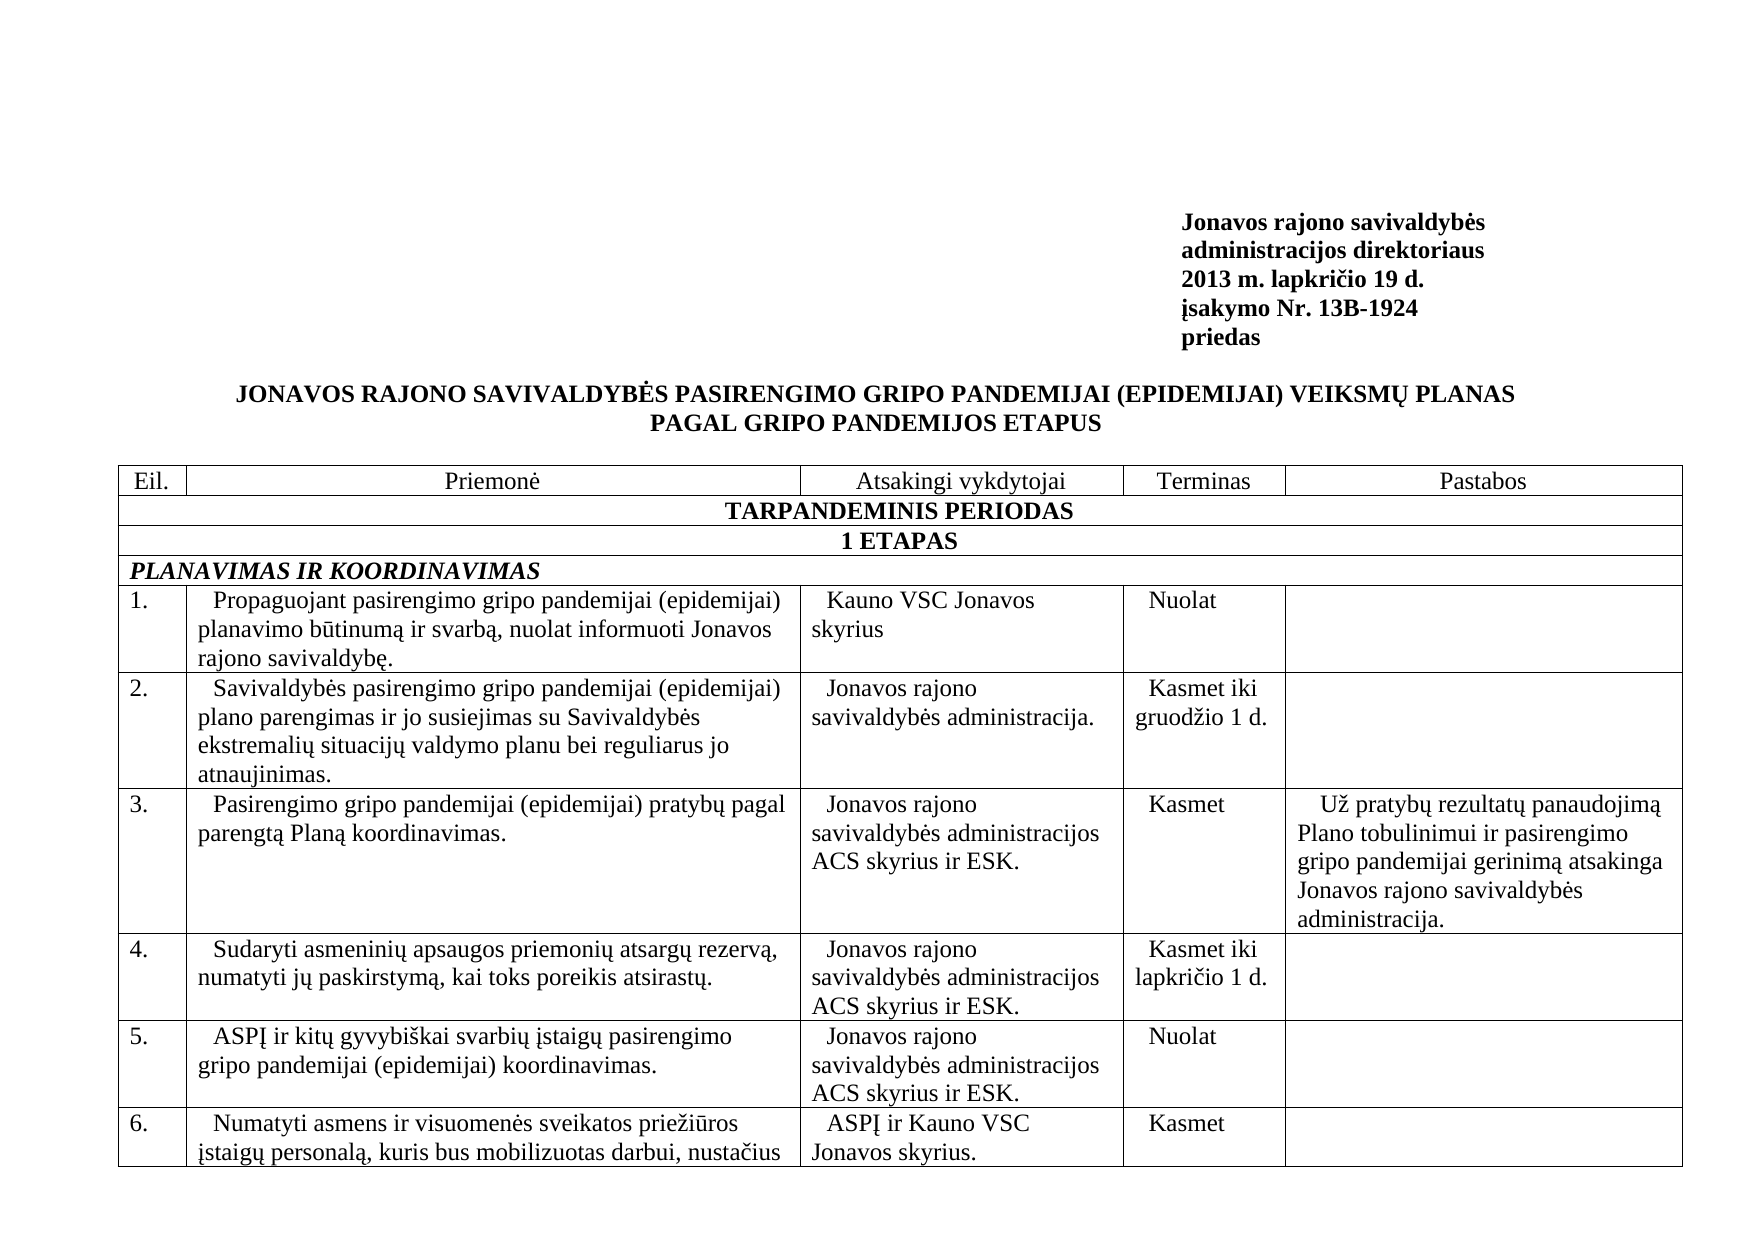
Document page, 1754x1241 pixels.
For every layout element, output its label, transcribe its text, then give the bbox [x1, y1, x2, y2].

table_cell [1286, 1021, 1682, 1107]
table_cell [1286, 934, 1682, 1020]
table_header Priemonė [187, 466, 800, 495]
text įsakymo Nr. 13B-1924 [1181, 293, 1633, 322]
table_cell Propaguojant pasirengimo gripo pandemijai (epidemijai) planavimo būtinumą ir svarbą, nuolat informuoti Jonavos rajono savivaldybę. [187, 586, 800, 672]
table_cell [1286, 673, 1682, 788]
table_cell Numatyti asmens ir visuomenės sveikatos priežiūros įstaigų personalą, kuris bus mobilizuotas darbui, nustačius [187, 1108, 800, 1166]
table_cell [1286, 586, 1682, 672]
text JONAVOS RAJONO SAVIVALDYBĖS PASIRENGIMO GRIPO PANDEMIJAI (EPIDEMIJAI) VEIKSMŲ PLANAS [118, 379, 1633, 408]
table_cell ASPĮ ir kitų gyvybiškai svarbių įstaigų pasirengimo gripo pandemijai (epidemijai) koordinavimas. [187, 1021, 800, 1107]
table_cell Už pratybų rezultatų panaudojimą Plano tobulinimui ir pasirengimo gripo pandemijai gerinimą atsakinga Jonavos rajono savivaldybės administracija. [1286, 789, 1682, 933]
table_cell [1286, 1108, 1682, 1166]
table_cell Kasmet iki lapkričio 1 d. [1124, 934, 1285, 1020]
table_cell Savivaldybės pasirengimo gripo pandemijai (epidemijai) plano parengimas ir jo susiejimas su Savivaldybės ekstremalių situacijų valdymo planu bei reguliarus jo atnaujinimas. [187, 673, 800, 788]
table_cell 6. [119, 1108, 186, 1166]
table_header Eil. [119, 466, 186, 495]
table_cell Jonavos rajono savivaldybės administracijos ACS skyrius ir ESK. [801, 789, 1123, 933]
table_cell 1 ETAPAS [119, 526, 1682, 555]
table_cell Kasmet iki gruodžio 1 d. [1124, 673, 1285, 788]
table_header Atsakingi vykdytojai [801, 466, 1123, 495]
text 2013 m. lapkričio 19 d. [1181, 264, 1633, 293]
table_cell 1. [119, 586, 186, 672]
table_cell TARPANDEMINIS PERIODAS [119, 496, 1682, 525]
table_cell Kauno VSC Jonavos skyrius [801, 586, 1123, 672]
text priedas [1181, 322, 1633, 350]
table_cell 4. [119, 934, 186, 1020]
table_cell Kasmet [1124, 789, 1285, 933]
table_cell Nuolat [1124, 1021, 1285, 1107]
text administracijos direktoriaus [1181, 235, 1633, 264]
table_cell Pasirengimo gripo pandemijai (epidemijai) pratybų pagal parengtą Planą koordinavimas. [187, 789, 800, 933]
table_cell Sudaryti asmeninių apsaugos priemonių atsargų rezervą, numatyti jų paskirstymą, kai toks poreikis atsirastų. [187, 934, 800, 1020]
table_cell 2. [119, 673, 186, 788]
table_cell Jonavos rajono savivaldybės administracijos ACS skyrius ir ESK. [801, 934, 1123, 1020]
table_cell ASPĮ ir Kauno VSC Jonavos skyrius. [801, 1108, 1123, 1166]
table_cell 5. [119, 1021, 186, 1107]
table_cell PLANAVIMAS IR KOORDINAVIMAS [119, 556, 1682, 584]
text Jonavos rajono savivaldybės [1181, 207, 1633, 235]
table_cell Nuolat [1124, 586, 1285, 672]
table_cell Jonavos rajono savivaldybės administracija. [801, 673, 1123, 788]
table_cell 3. [119, 789, 186, 933]
text PAGAL GRIPO PANDEMIJOS ETAPUS [118, 408, 1633, 437]
table_header Pastabos [1286, 466, 1682, 495]
table_header Terminas [1124, 466, 1285, 495]
table_cell Kasmet [1124, 1108, 1285, 1166]
table_cell Jonavos rajono savivaldybės administracijos ACS skyrius ir ESK. [801, 1021, 1123, 1107]
